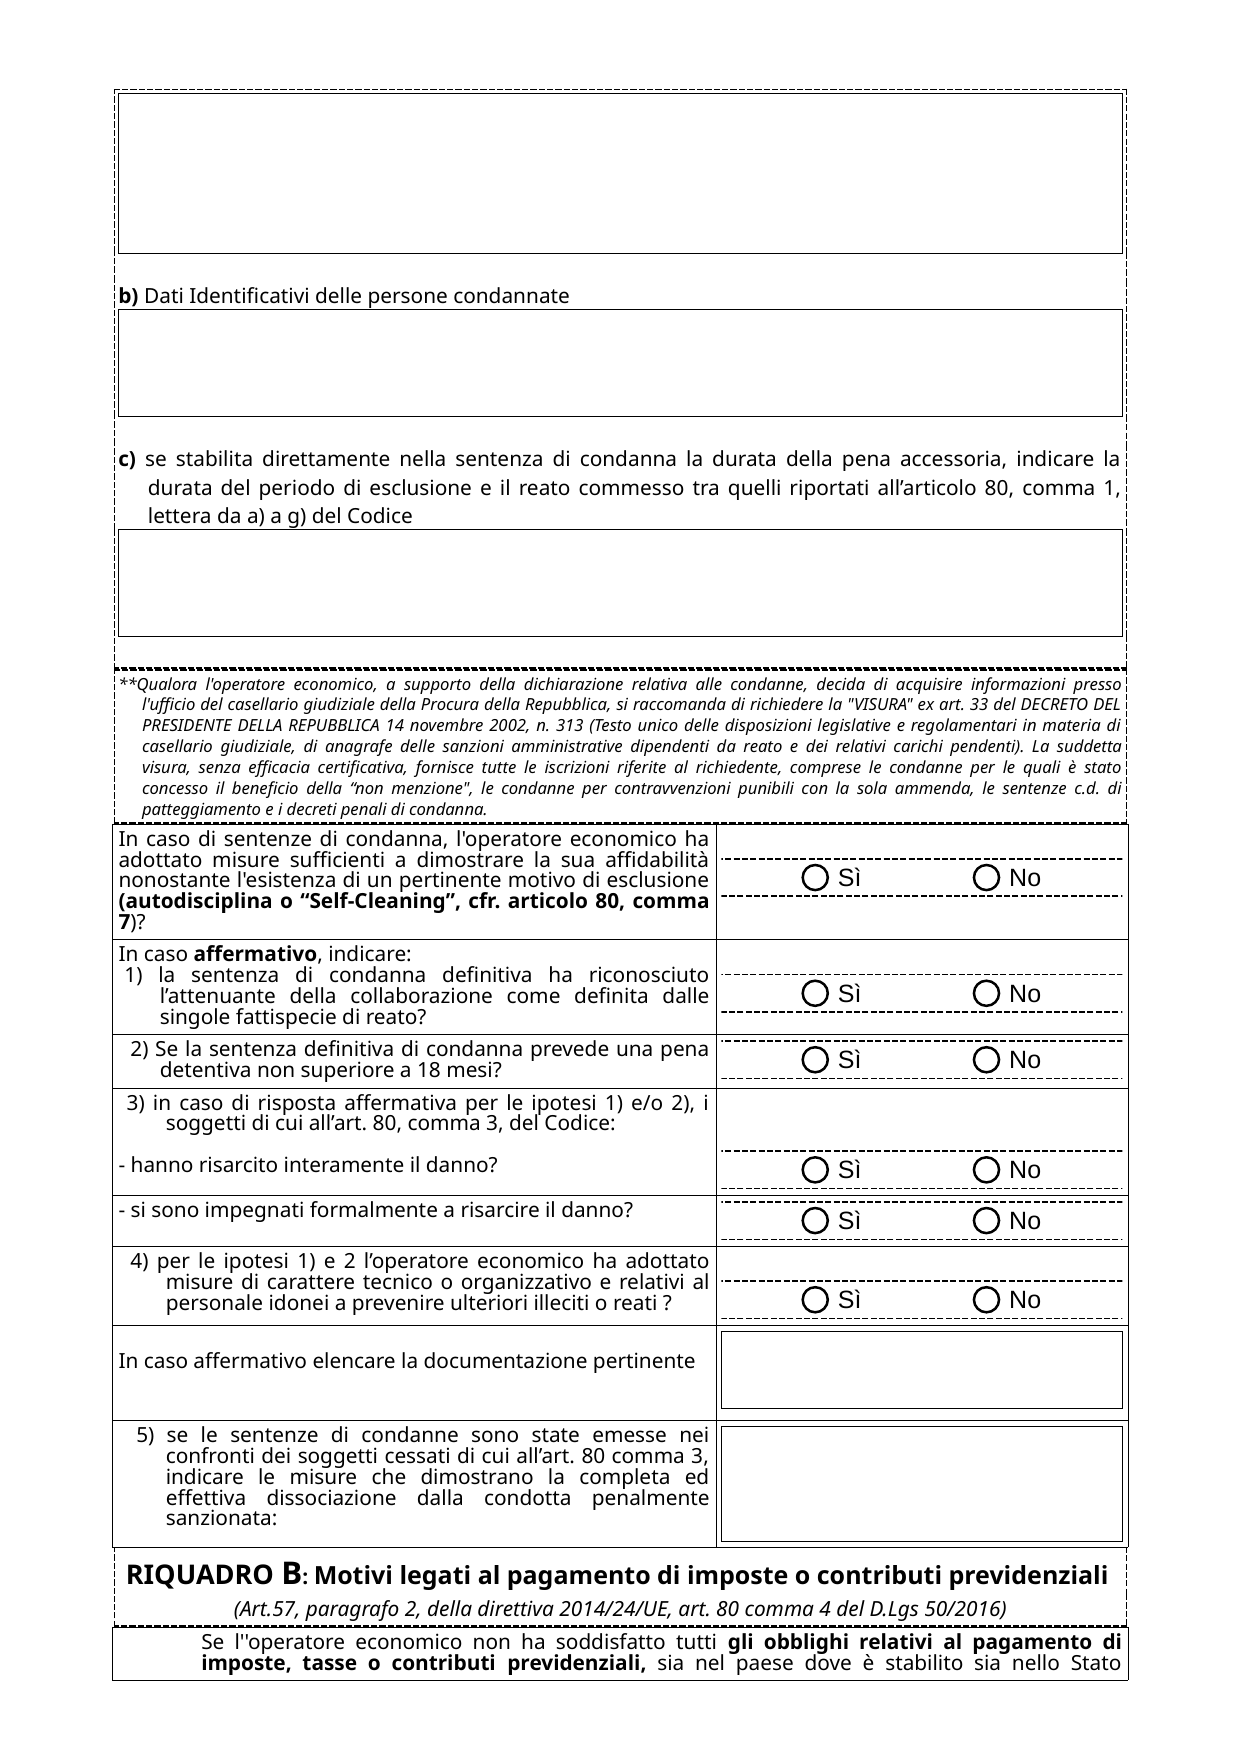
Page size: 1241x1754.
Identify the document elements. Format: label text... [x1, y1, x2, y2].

table_cell [717, 1035, 1128, 1087]
text **Qualora l'operatore economico, a supporto della dichiarazione relativa alle condanne, decida di acquisire informazioni presso l'ufficio del casellario giudiziale della Procura della Repubblica, si raccomanda di richiedere la "VISURA" ex art. 33 del DECRETO DEL PRESIDENTE DELLA REPUBBLICA 14 novembre 2002, n. 313 (Testo unico delle disposizioni legislative e regolamentari in materia di casellario giudiziale, di anagrafe delle sanzioni amministrative dipendenti da reato e dei relativi carichi pendenti). La suddetta visura, senza efficacia certificativa, fornisce tutte le iscrizioni riferite al richiedente, comprese le condanne per le quali è stato concesso il beneficio della “non menzione", le condanne per contravvenzioni punibili con la sola ammenda, le sentenze c.d. di patteggiamento e i decreti penali di condanna. [114, 669, 1127, 824]
table_header [717, 825, 1128, 939]
table_cell 2) Se la sentenza definitiva di condanna prevede una pena detentiva non superiore a 18 mesi? [113, 1035, 716, 1087]
table_cell - si sono impegnati formalmente a risarcire il danno? [113, 1196, 716, 1246]
table_cell In caso affermativo elencare la documentazione pertinente [113, 1326, 716, 1420]
text (Art.57, paragrafo 2, della direttiva 2014/24/UE, art. 80 comma 4 del D.Lgs 50/2016) [114, 1589, 1127, 1627]
table_cell [717, 940, 1128, 1034]
table_cell 3) in caso di risposta affermativa per le ipotesi 1) e/o 2), i soggetti di cui all’art. 80, comma 3, del Codice: - hanno risarcito interamente il danno? [113, 1089, 716, 1195]
table_header In caso di sentenze di condanna, l'operatore economico ha adottato misure sufficienti a dimostrare la sua affidabilità nonostante l'esistenza di un pertinente motivo di esclusione (autodisciplina o “Self-Cleaning”, cfr. articolo 80, comma 7)? [113, 825, 716, 939]
table_cell [717, 1196, 1128, 1246]
table_cell 4) per le ipotesi 1) e 2 l’operatore economico ha adottato misure di carattere tecnico o organizzativo e relativi al personale idonei a prevenire ulteriori illeciti o reati ? [113, 1247, 716, 1325]
table_cell In caso affermativo, indicare: 1) la sentenza di condanna definitiva ha riconosciuto l’attenuante della collaborazione come definita dalle singole fattispecie di reato? [113, 940, 716, 1034]
table_cell [717, 1089, 1128, 1195]
text b) Dati Identificativi delle persone condannate [118, 281, 1123, 309]
table_cell [717, 1326, 1128, 1420]
table_cell 5) se le sentenze di condanne sono state emesse nei confronti dei soggetti cessati di cui all’art. 80 comma 3, indicare le misure che dimostrano la completa ed effettiva dissociazione dalla condotta penalmente sanzionata: [113, 1421, 716, 1547]
text RIQUADRO B: Motivi legati al pagamento di imposte o contributi previdenziali [114, 1548, 1127, 1589]
table_header Se l''operatore economico non ha soddisfatto tutti gli obblighi relativi al pagamento di imposte, tasse o contributi previdenziali, sia nel paese dove è stabilito sia nello Stato [113, 1628, 1128, 1680]
text c) se stabilita direttamente nella sentenza di condanna la durata della pena accessoria, indicare la durata del periodo di esclusione e il reato commesso tra quelli riportati all’articolo 80, comma 1, lettera da a) a g) del Codice [118, 444, 1123, 529]
table_cell [717, 1421, 1128, 1547]
table_cell [717, 1247, 1128, 1325]
